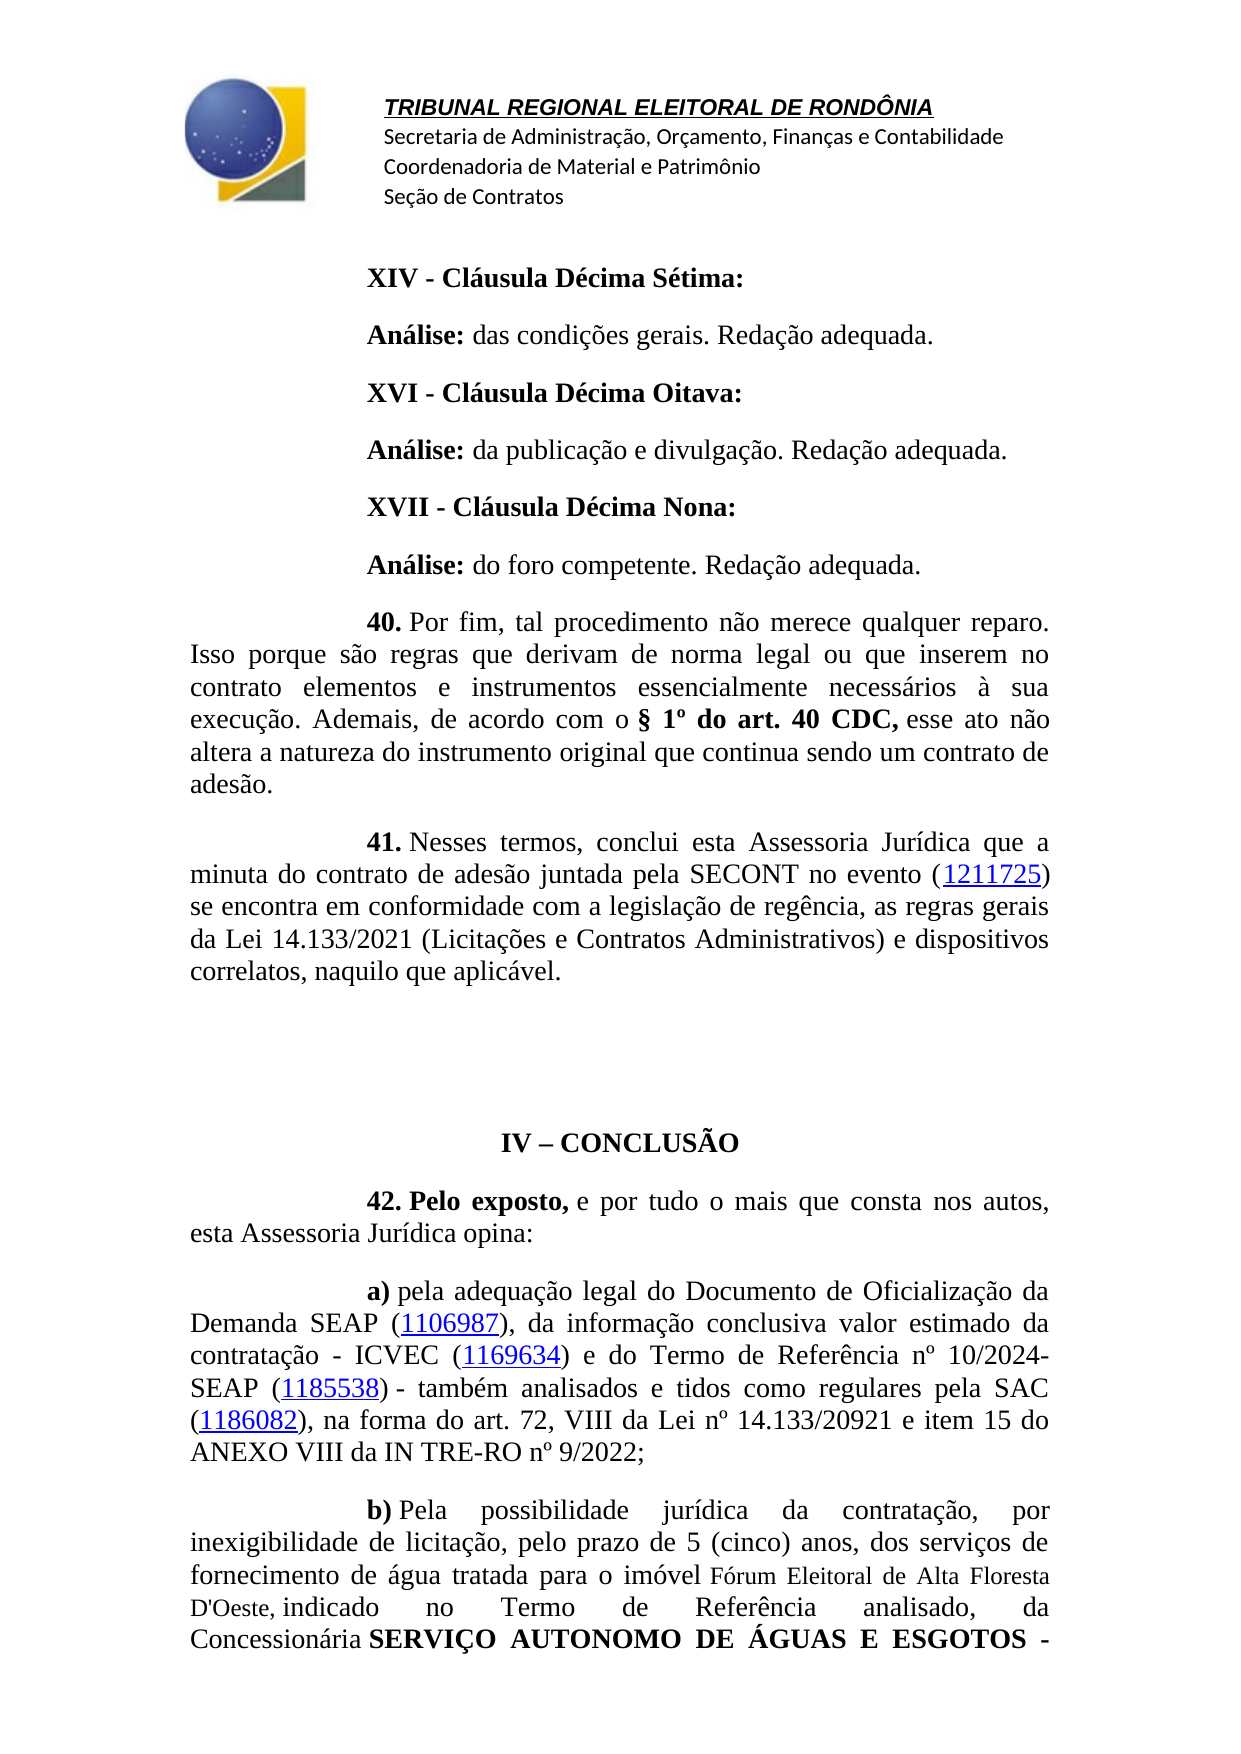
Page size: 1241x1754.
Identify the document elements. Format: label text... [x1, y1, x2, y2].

text XVII - Cláusula Décima Nona: [190, 490, 1051, 523]
text a) pela adequação legal do Documento de Oficialização da Demanda SEAP (1106987), da informação conclusiva valor estimado da contratação - ICVEC (1169634) e do Termo de Referência nº 10/2024-SEAP (​​​​​​​1185538) - também analisados e tidos como regulares pela SAC (1186082), na forma do art. 72, VIII da Lei nº 14.133/20921 e item 15 do ANEXO VIII da IN TRE-RO nº 9/2022; [190, 1273, 1051, 1468]
text b) Pela possibilidade jurídica da contratação, por inexigibilidade de licitação, pelo prazo de 5 (cinco) anos, dos serviços de fornecimento de água tratada para o imóvel Fórum Eleitoral de Alta Floresta D'Oeste, indicado no Termo de Referência analisado, da Concessionária SERVIÇO AUTONOMO DE ÁGUAS E ESGOTOS [190, 1493, 1051, 1655]
text Análise: do foro competente. Redação adequada. [190, 548, 1051, 580]
text IV – CONCLUSÃO [190, 1126, 1051, 1159]
text Análise: da publicação e divulgação. Redação adequada. [190, 433, 1051, 465]
text 40. Por fim, tal procedimento não merece qualquer reparo. Isso porque são regras que derivam de norma legal ou que inserem no contrato elementos e instrumentos essencialmente necessários à sua execução. Ademais, de acordo com o § 1º do art. 40 CDC, esse ato não altera a natureza do instrumento original que continua sendo um contrato de adesão. [190, 605, 1051, 799]
text XVI - Cláusula Décima Oitava: [190, 376, 1051, 408]
text 42. Pelo exposto, e por tudo o mais que consta nos autos, esta Assessoria Jurídica opina: [190, 1184, 1051, 1248]
text 41. Nesses termos, conclui esta Assessoria Jurídica que a minuta do contrato de adesão juntada pela SECONT no evento (1211725) se encontra em conformidade com a legislação de regência, as regras gerais da Lei 14.133/2021 (Licitações e Contratos Administrativos) e dispositivos correlatos, naquilo que aplicável. [190, 824, 1051, 987]
text XIV - Cláusula Décima Sétima: [190, 261, 1051, 293]
text Análise: das condições gerais. Redação adequada. [190, 318, 1051, 351]
